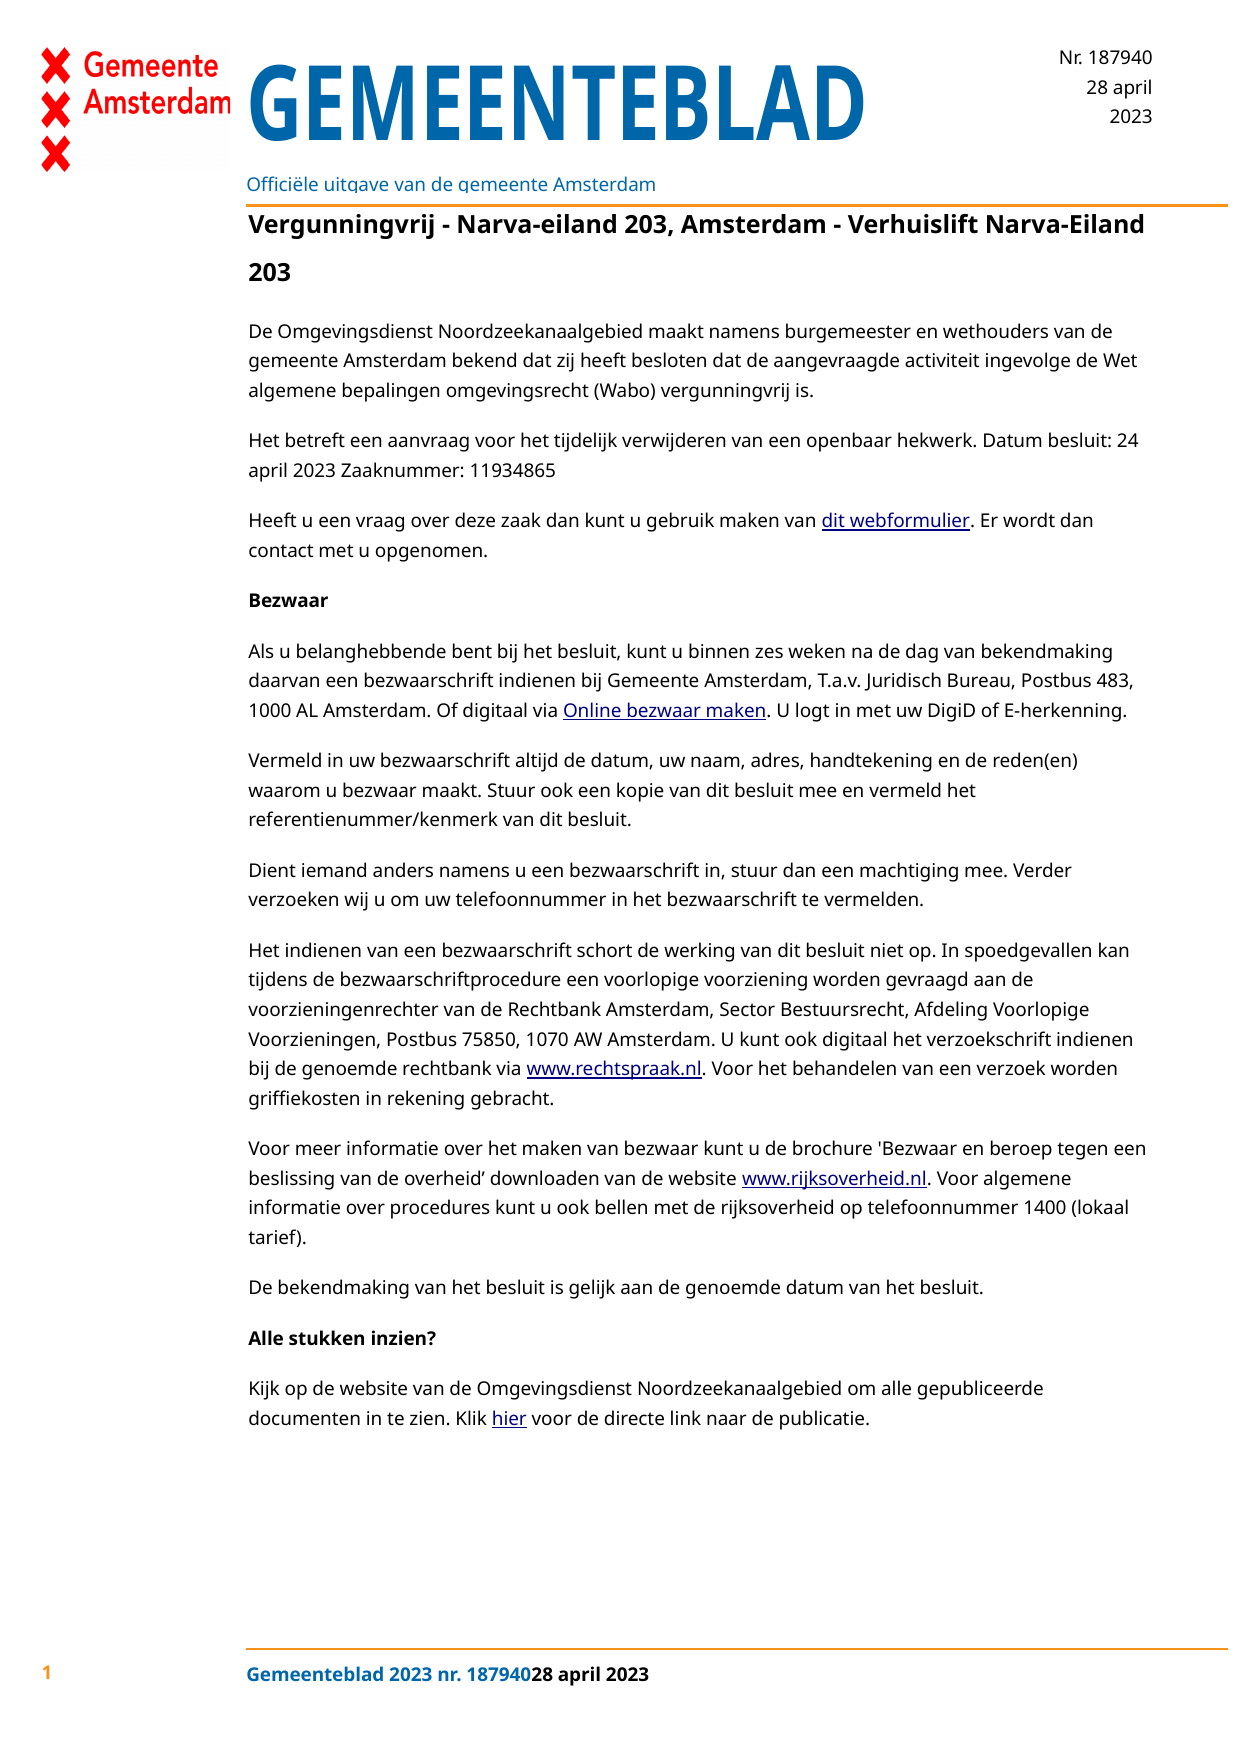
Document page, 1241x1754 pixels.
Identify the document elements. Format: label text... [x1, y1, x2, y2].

text De Omgevingsdienst Noordzeekanaalgebied maakt namens burgemeester en wethouders van de gemeente Amsterdam bekend dat zij heeft besloten dat de aangevraagde activiteit ingevolge de Wet algemene bepalingen omgevingsrecht (Wabo) vergunningvrij is. [248, 318, 1152, 403]
text Het betreft een aanvraag voor het tijdelijk verwijderen van een openbaar hekwerk. Datum besluit: 24 april 2023 Zaaknummer: 11934865 [248, 427, 1152, 483]
text Dient iemand anders namens u een bezwaarschrift in, stuur dan een machtiging mee. Verder verzoeken wij u om uw telefoonnummer in het bezwaarschrift te vermelden. [248, 857, 1152, 912]
text Vergunningvrij - Narva-eiland 203, Amsterdam - Verhuislift Narva-Eiland 203 [248, 207, 1152, 288]
text Bezwaar [248, 587, 1152, 613]
text Als u belanghebbende bent bij het besluit, kunt u binnen zes weken na de dag van bekendmaking daarvan een bezwaarschrift indienen bij Gemeente Amsterdam, T.a.v. Juridisch Bureau, Postbus 483, 1000 AL Amsterdam. Of digitaal via Online bezwaar maken. U logt in met uw DigiD of E-herkenning. [248, 638, 1152, 723]
text Heeft u een vraag over deze zaak dan kunt u gebruik maken van dit webformulier. Er wordt dan contact met u opgenomen. [248, 507, 1152, 563]
text Vermeld in uw bezwaarschrift altijd de datum, uw naam, adres, handtekening en de reden(en) waarom u bezwaar maakt. Stuur ook een kopie van dit besluit mee en vermeld het referentienummer/kenmerk van dit besluit. [248, 747, 1152, 832]
picture [41, 47, 231, 172]
text Het indienen van een bezwaarschrift schort de werking van dit besluit niet op. In spoedgevallen kan tijdens de bezwaarschriftprocedure een voorlopige voorziening worden gevraagd aan de voorzieningenrechter van de Rechtbank Amsterdam, Sector Bestuursrecht, Afdeling Voorlopige Voorzieningen, Postbus 75850, 1070 AW Amsterdam. U kunt ook digitaal het verzoekschrift indienen bij de genoemde rechtbank via www.rechtspraak.nl. Voor het behandelen van een verzoek worden griffiekosten in rekening gebracht. [248, 937, 1152, 1111]
text Alle stukken inzien? [248, 1325, 1152, 1351]
text Kijk op de website van de Omgevingsdienst Noordzeekanaalgebied om alle gepubliceerde documenten in te zien. Klik hier voor de directe link naar de publicatie. [248, 1375, 1152, 1431]
text De bekendmaking van het besluit is gelijk aan de genoemde datum van het besluit. [248, 1274, 1152, 1300]
text Voor meer informatie over het maken van bezwaar kunt u de brochure 'Bezwaar en beroep tegen een beslissing van de overheid’ downloaden van de website www.rijksoverheid.nl. Voor algemene informatie over procedures kunt u ook bellen met de rijksoverheid op telefoonnummer 1400 (lokaal tarief). [248, 1135, 1152, 1250]
